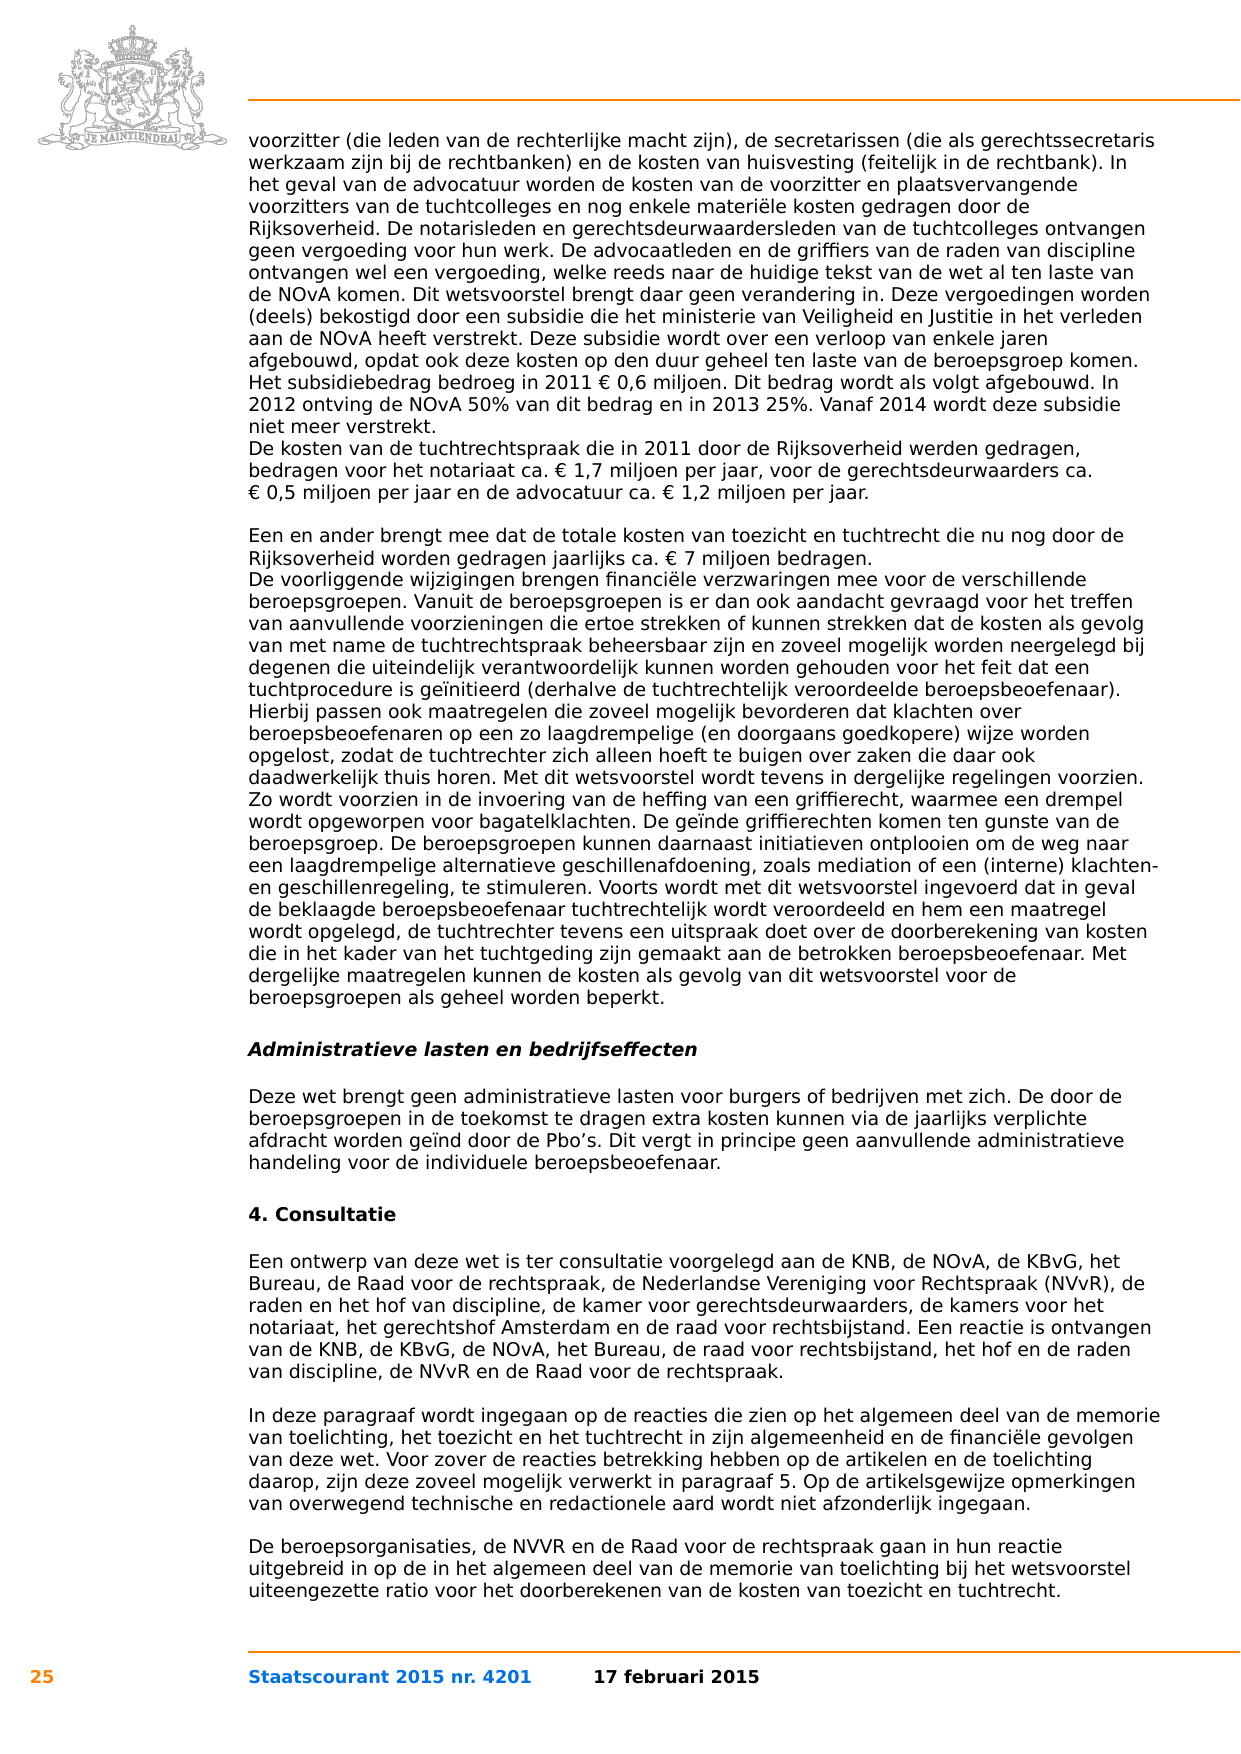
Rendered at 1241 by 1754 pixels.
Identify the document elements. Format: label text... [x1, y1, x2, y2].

text Deze wet brengt geen administratieve lasten voor burgers of bedrijven met zich. De door de beroepsgroepen in de toekomst te dragen extra kosten kunnen via de jaarlijks verplichte afdracht worden geïnd door de Pbo’s. Dit vergt in principe geen aanvullende administratieve handeling voor de individuele beroepsbeoefenaar. [248, 1086, 1163, 1174]
subtitle Administratieve lasten en bedrijfseffecten [248, 1039, 1163, 1061]
text In deze paragraaf wordt ingegaan op de reacties die zien op het algemeen deel van de memorie van toelichting, het toezicht en het tuchtrecht in zijn algemeenheid en de financiële gevolgen van deze wet. Voor zover de reacties betrekking hebben op de artikelen en de toelichting daarop, zijn deze zoveel mogelijk verwerkt in paragraaf 5. Op de artikelsgewijze opmerkingen van overwegend technische en redactionele aard wordt niet afzonderlijk ingegaan. [248, 1404, 1163, 1514]
text De kosten van de tuchtrechtspraak die in 2011 door de Rijksoverheid werden gedragen, bedragen voor het notariaat ca. € 1,7 miljoen per jaar, voor de gerechtsdeurwaarders ca. € 0,5 miljoen per jaar en de advocatuur ca. € 1,2 miljoen per jaar. [248, 438, 1163, 503]
picture [38, 25, 227, 150]
text Een en ander brengt mee dat de totale kosten van toezicht en tuchtrecht die nu nog door de Rijksoverheid worden gedragen jaarlijks ca. € 7 miljoen bedragen. [248, 525, 1163, 569]
text voorzitter (die leden van de rechterlijke macht zijn), de secretarissen (die als gerechtssecretaris werkzaam zijn bij de rechtbanken) en de kosten van huisvesting (feitelijk in de rechtbank). In het geval van de advocatuur worden de kosten van de voorzitter en plaatsvervangende voorzitters van de tuchtcolleges en nog enkele materiële kosten gedragen door de Rijksoverheid. De notarisleden en gerechtsdeurwaardersleden van de tuchtcolleges ontvangen geen vergoeding voor hun werk. De advocaatleden en de griffiers van de raden van discipline ontvangen wel een vergoeding, welke reeds naar de huidige tekst van de wet al ten laste van de NOvA komen. Dit wetsvoorstel brengt daar geen verandering in. Deze vergoedingen worden (deels) bekostigd door een subsidie die het ministerie van Veiligheid en Justitie in het verleden aan de NOvA heeft verstrekt. Deze subsidie wordt over een verloop van enkele jaren afgebouwd, opdat ook deze kosten op den duur geheel ten laste van de beroepsgroep komen. Het subsidiebedrag bedroeg in 2011 € 0,6 miljoen. Dit bedrag wordt als volgt afgebouwd. In 2012 ontving de NOvA 50% van dit bedrag en in 2013 25%. Vanaf 2014 wordt deze subsidie niet meer verstrekt. [248, 130, 1163, 438]
text De voorliggende wijzigingen brengen financiële verzwaringen mee voor de verschillende beroepsgroepen. Vanuit de beroepsgroepen is er dan ook aandacht gevraagd voor het treffen van aanvullende voorzieningen die ertoe strekken of kunnen strekken dat de kosten als gevolg van met name de tuchtrechtspraak beheersbaar zijn en zoveel mogelijk worden neergelegd bij degenen die uiteindelijk verantwoordelijk kunnen worden gehouden voor het feit dat een tuchtprocedure is geïnitieerd (derhalve de tuchtrechtelijk veroordeelde beroepsbeoefenaar). Hierbij passen ook maatregelen die zoveel mogelijk bevorderen dat klachten over beroepsbeoefenaren op een zo laagdrempelige (en doorgaans goedkopere) wijze worden opgelost, zodat de tuchtrechter zich alleen hoeft te buigen over zaken die daar ook daadwerkelijk thuis horen. Met dit wetsvoorstel wordt tevens in dergelijke regelingen voorzien. Zo wordt voorzien in de invoering van de heffing van een griffierecht, waarmee een drempel wordt opgeworpen voor bagatelklachten. De geïnde griffierechten komen ten gunste van de beroepsgroep. De beroepsgroepen kunnen daarnaast initiatieven ontplooien om de weg naar een laagdrempelige alternatieve geschillenafdoening, zoals mediation of een (interne) klachten- en geschillenregeling, te stimuleren. Voorts wordt met dit wetsvoorstel ingevoerd dat in geval de beklaagde beroepsbeoefenaar tuchtrechtelijk wordt veroordeeld en hem een maatregel wordt opgelegd, de tuchtrechter tevens een uitspraak doet over de doorberekening van kosten die in het kader van het tuchtgeding zijn gemaakt aan de betrokken beroepsbeoefenaar. Met dergelijke maatregelen kunnen de kosten als gevolg van dit wetsvoorstel voor de beroepsgroepen als geheel worden beperkt. [248, 569, 1163, 1009]
subtitle 4. Consultatie [248, 1204, 1163, 1226]
text De beroepsorganisaties, de NVVR en de Raad voor de rechtspraak gaan in hun reactie uitgebreid in op de in het algemeen deel van de memorie van toelichting bij het wetsvoorstel uiteengezette ratio voor het doorberekenen van de kosten van toezicht en tuchtrecht. [248, 1536, 1163, 1602]
text Een ontwerp van deze wet is ter consultatie voorgelegd aan de KNB, de NOvA, de KBvG, het Bureau, de Raad voor de rechtspraak, de Nederlandse Vereniging voor Rechtspraak (NVvR), de raden en het hof van discipline, de kamer voor gerechtsdeurwaarders, de kamers voor het notariaat, het gerechtshof Amsterdam en de raad voor rechtsbijstand. Een reactie is ontvangen van de KNB, de KBvG, de NOvA, het Bureau, de raad voor rechtsbijstand, het hof en de raden van discipline, de NVvR en de Raad voor de rechtspraak. [248, 1251, 1163, 1383]
